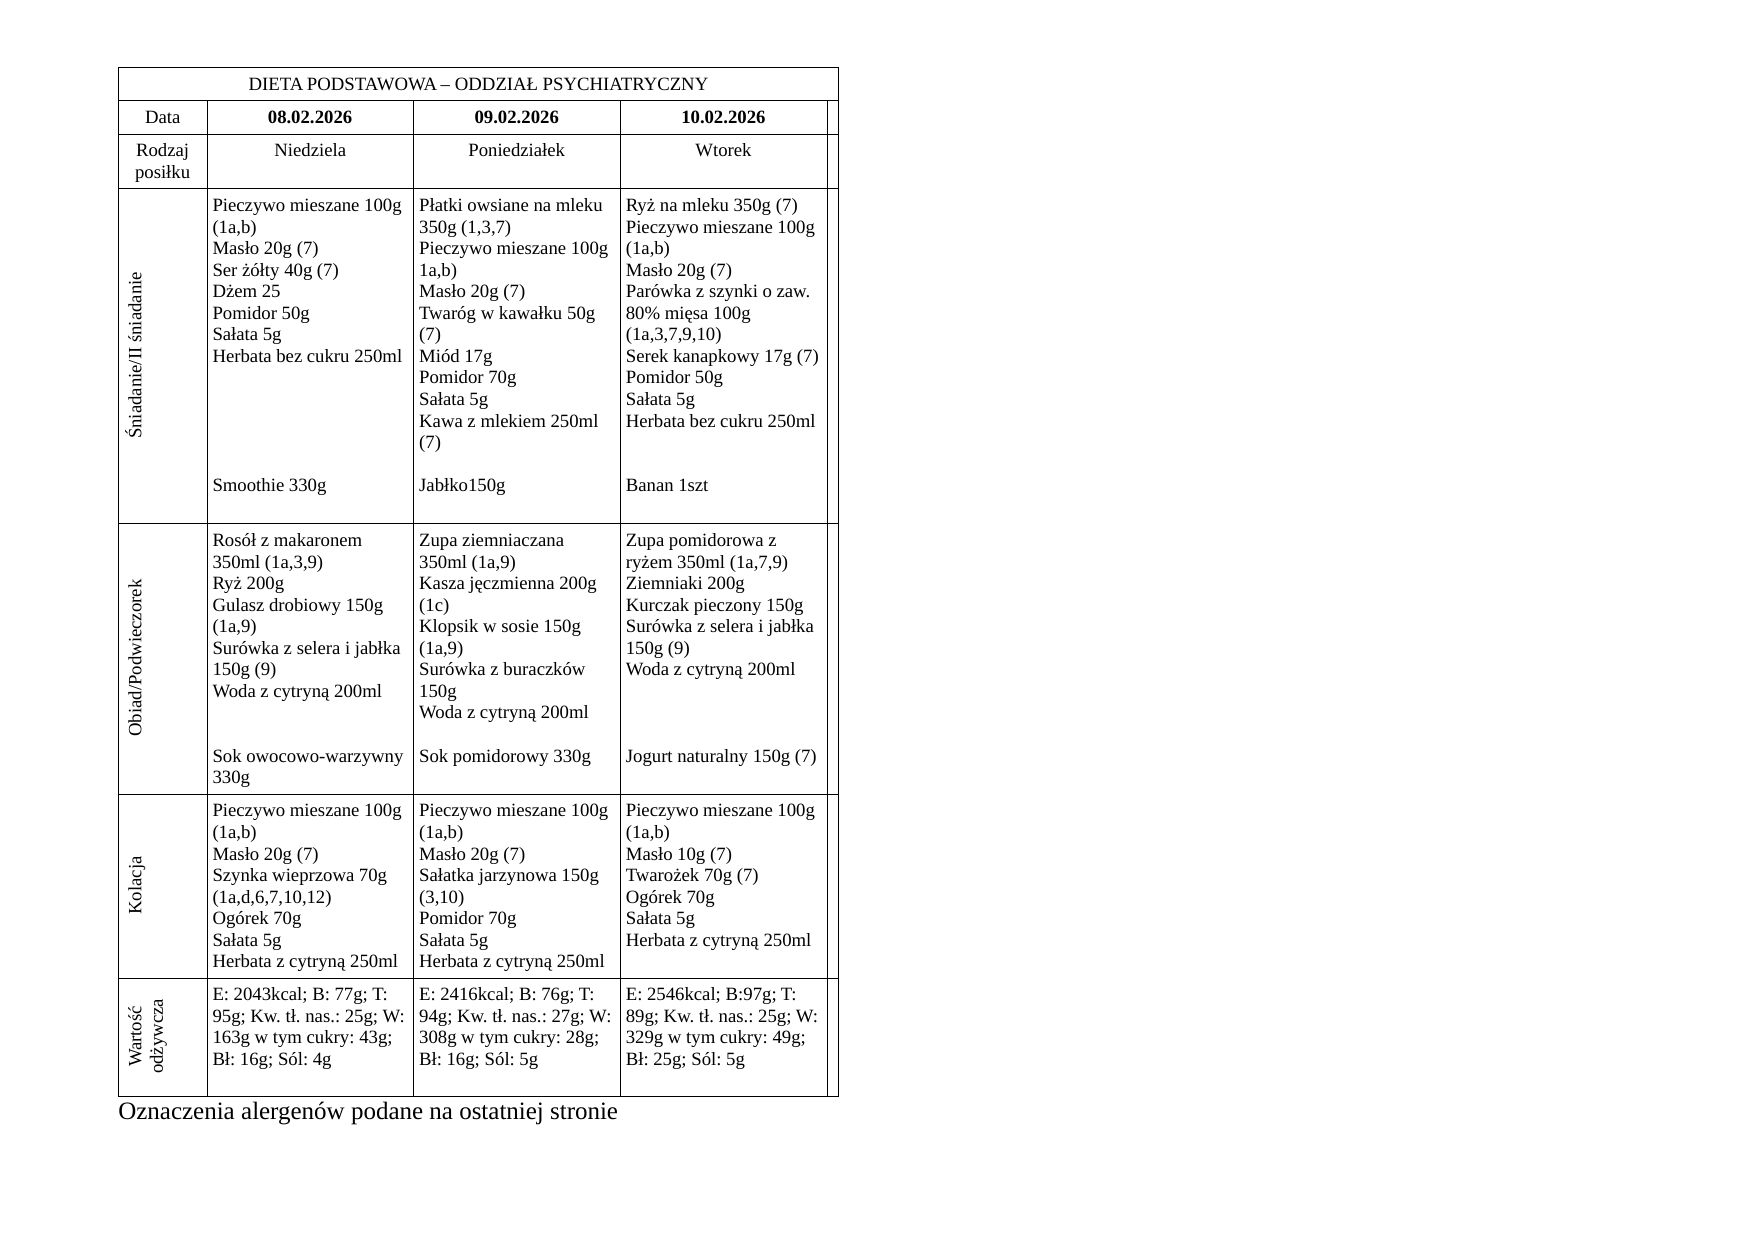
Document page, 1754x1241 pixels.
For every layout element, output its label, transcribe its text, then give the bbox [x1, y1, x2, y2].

table_cell E: 2416kcal; B: 76g; T: 94g; Kw. tł. nas.: 27g; W: 308g w tym cukry: 28g; Bł: 16g; Sól: 5g [414, 979, 620, 1096]
table_cell Śniadanie/II śniadanie [119, 189, 207, 523]
table_cell Zupa pomidorowa z ryżem 350ml (1a,7,9) Ziemniaki 200g Kurczak pieczony 150g Surówka z selera i jabłka 150g (9) Woda z cytryną 200ml Jogurt naturalny 150g (7) [621, 524, 827, 793]
table_cell Pieczywo mieszane 100g (1a,b) Masło 20g (7) Ser żółty 40g (7) Dżem 25 Pomidor 50g Sałata 5g Herbata bez cukru 250ml Smoothie 330g [208, 189, 413, 523]
table_cell [828, 524, 838, 793]
table_cell Data [119, 101, 207, 133]
table_cell Wartość odżywcza [119, 979, 207, 1096]
table_cell Ryż na mleku 350g (7) Pieczywo mieszane 100g (1a,b) Masło 20g (7) Parówka z szynki o zaw. 80% mięsa 100g (1a,3,7,9,10) Serek kanapkowy 17g (7) Pomidor 50g Sałata 5g Herbata bez cukru 250ml Banan 1szt [621, 189, 827, 523]
table_cell 09.02.2026 [414, 101, 620, 133]
table_cell Obiad/Podwieczorek [119, 524, 207, 793]
table_cell [828, 795, 838, 977]
table_cell Rodzaj posiłku [119, 135, 207, 188]
table_cell Zupa ziemniaczana 350ml (1a,9) Kasza jęczmienna 200g (1c) Klopsik w sosie 150g (1a,9) Surówka z buraczków 150g Woda z cytryną 200ml Sok pomidorowy 330g [414, 524, 620, 793]
table_cell Niedziela [208, 135, 413, 188]
table_cell 10.02.2026 [621, 101, 827, 133]
table_cell Płatki owsiane na mleku 350g (1,3,7) Pieczywo mieszane 100g 1a,b) Masło 20g (7) Twaróg w kawałku 50g (7) Miód 17g Pomidor 70g Sałata 5g Kawa z mlekiem 250ml (7) Jabłko150g [414, 189, 620, 523]
table_cell Poniedziałek [414, 135, 620, 188]
table_cell 08.02.2026 [208, 101, 413, 133]
table_cell [828, 189, 838, 523]
table_cell [828, 135, 838, 188]
table_cell [828, 101, 838, 133]
table_cell Pieczywo mieszane 100g (1a,b) Masło 20g (7) Szynka wieprzowa 70g (1a,d,6,7,10,12) Ogórek 70g Sałata 5g Herbata z cytryną 250ml [208, 795, 413, 977]
table_cell Pieczywo mieszane 100g (1a,b) Masło 10g (7) Twarożek 70g (7) Ogórek 70g Sałata 5g Herbata z cytryną 250ml [621, 795, 827, 977]
table_cell Rosół z makaronem 350ml (1a,3,9) Ryż 200g Gulasz drobiowy 150g (1a,9) Surówka z selera i jabłka 150g (9) Woda z cytryną 200ml Sok owocowo-warzywny 330g [208, 524, 413, 793]
table_cell Kolacja [119, 795, 207, 977]
text Oznaczenia alergenów podane na ostatniej stronie [118, 1096, 1636, 1124]
table_cell E: 2546kcal; B:97g; T: 89g; Kw. tł. nas.: 25g; W: 329g w tym cukry: 49g; Bł: 25g; Sól: 5g [621, 979, 827, 1096]
table_header DIETA PODSTAWOWA – ODDZIAŁ PSYCHIATRYCZNY [119, 68, 838, 100]
table_cell Wtorek [621, 135, 827, 188]
table_cell Pieczywo mieszane 100g (1a,b) Masło 20g (7) Sałatka jarzynowa 150g (3,10) Pomidor 70g Sałata 5g Herbata z cytryną 250ml [414, 795, 620, 977]
table_cell [828, 979, 838, 1096]
table_cell E: 2043kcal; B: 77g; T: 95g; Kw. tł. nas.: 25g; W: 163g w tym cukry: 43g; Bł: 16g; Sól: 4g [208, 979, 413, 1096]
